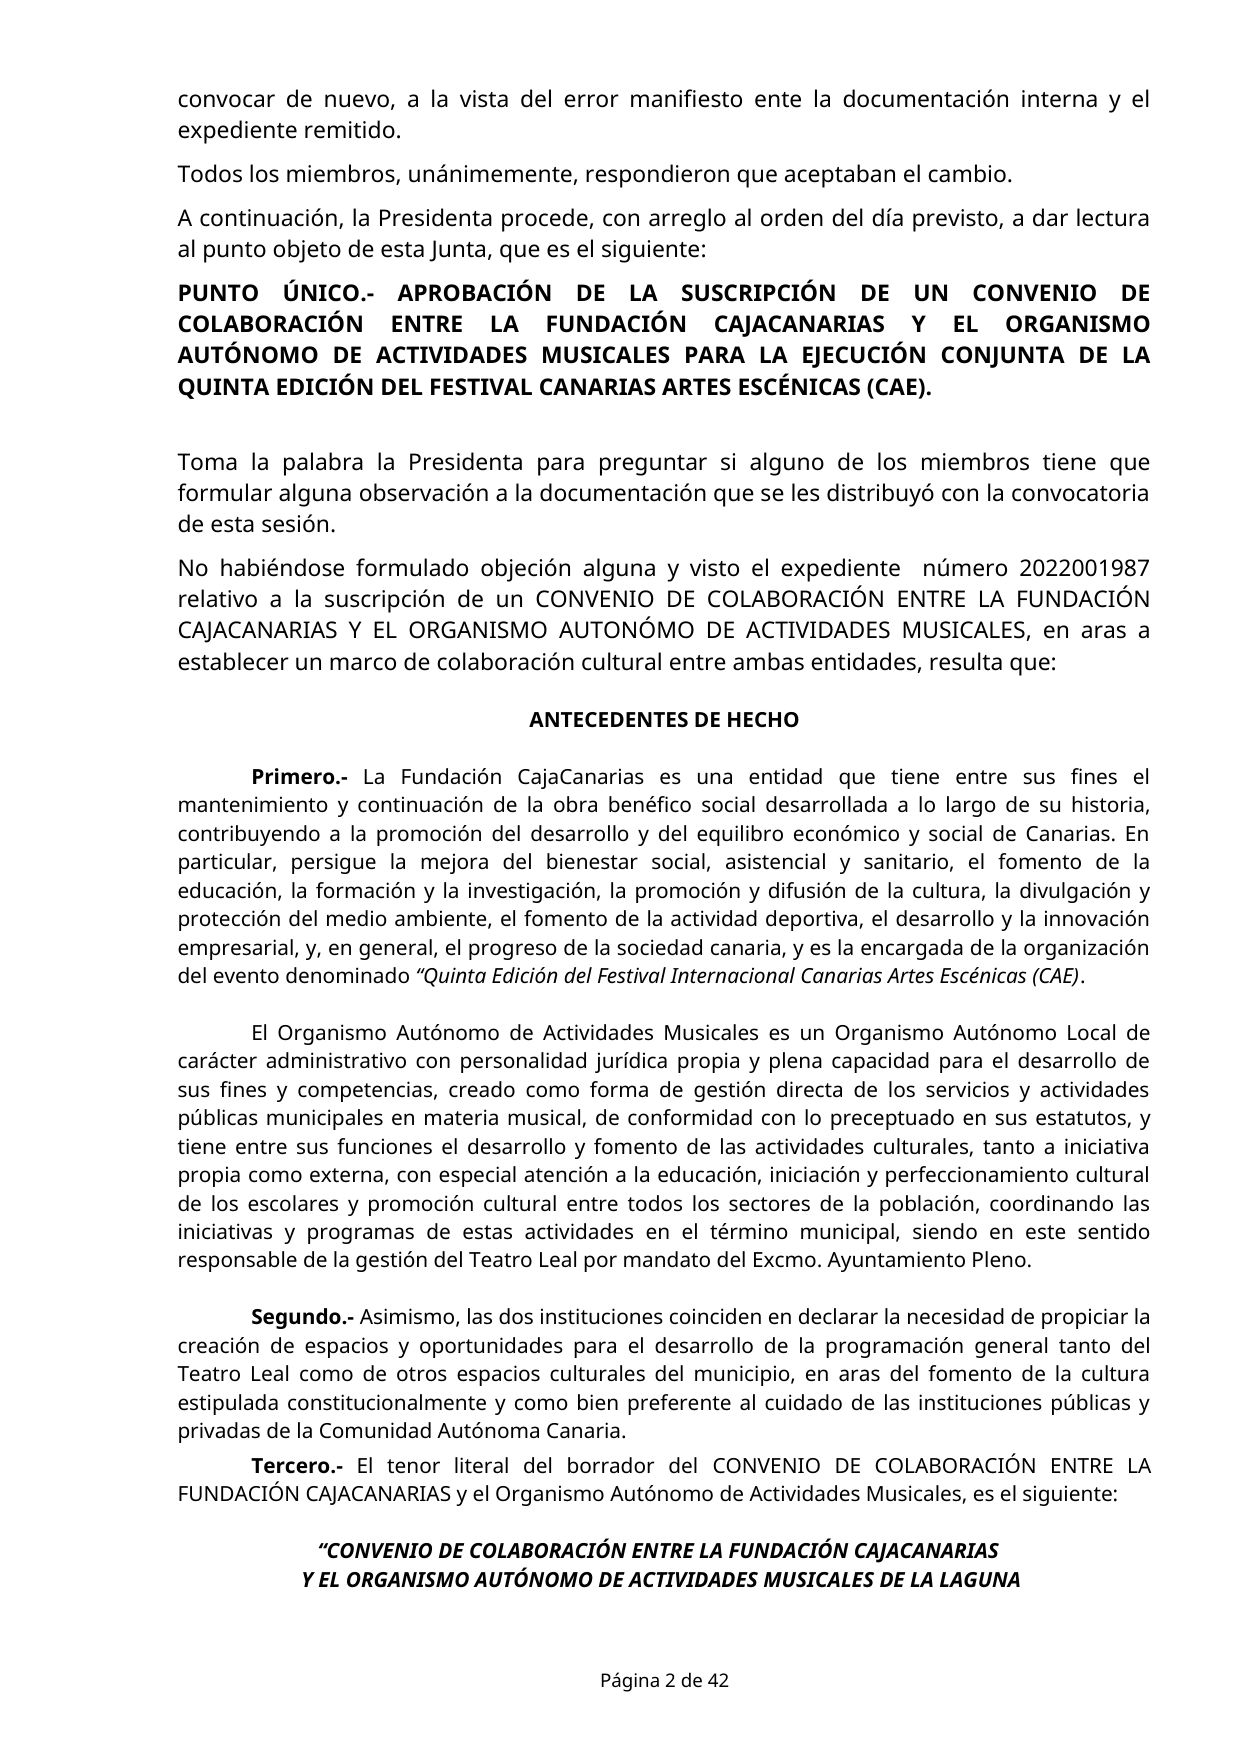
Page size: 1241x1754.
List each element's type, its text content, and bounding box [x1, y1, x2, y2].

text Toma la palabra la Presidenta para preguntar si alguno de los miembros tiene que formular alguna observación a la documentación que se les distribuyó con la convocatoria de esta sesión. [177, 446, 1152, 539]
text ANTECEDENTES DE HECHO [177, 705, 1152, 734]
text PUNTO ÚNICO.- APROBACIÓN DE LA SUSCRIPCIÓN DE UN CONVENIO DE COLABORACIÓN ENTRE LA FUNDACIÓN CAJACANARIAS Y EL ORGANISMO AUTÓNOMO DE ACTIVIDADES MUSICALES PARA LA EJECUCIÓN CONJUNTA DE LA QUINTA EDICIÓN DEL FESTIVAL CANARIAS ARTES ESCÉNICAS (CAE). [177, 277, 1152, 402]
text Y EL ORGANISMO AUTÓNOMO DE ACTIVIDADES MUSICALES DE LA LAGUNA [177, 1565, 1147, 1593]
text No habiéndose formulado objeción alguna y visto el expediente número 2022001987 relativo a la suscripción de un CONVENIO DE COLABORACIÓN ENTRE LA FUNDACIÓN CAJACANARIAS Y EL ORGANISMO AUTONÓMO DE ACTIVIDADES MUSICALES, en aras a establecer un marco de colaboración cultural entre ambas entidades, resulta que: [177, 552, 1152, 677]
text Primero.- La Fundación CajaCanarias es una entidad que tiene entre sus fines el mantenimiento y continuación de la obra benéfico social desarrollada a lo largo de su historia, contribuyendo a la promoción del desarrollo y del equilibro económico y social de Canarias. En particular, persigue la mejora del bienestar social, asistencial y sanitario, el fomento de la educación, la formación y la investigación, la promoción y difusión de la cultura, la divulgación y protección del medio ambiente, el fomento de la actividad deportiva, el desarrollo y la innovación empresarial, y, en general, el progreso de la sociedad canaria, y es la encargada de la organización del evento denominado “Quinta Edición del Festival Internacional Canarias Artes Escénicas (CAE). [177, 762, 1152, 990]
text El Organismo Autónomo de Actividades Musicales es un Organismo Autónomo Local de carácter administrativo con personalidad jurídica propia y plena capacidad para el desarrollo de sus fines y competencias, creado como forma de gestión directa de los servicios y actividades públicas municipales en materia musical, de conformidad con lo preceptuado en sus estatutos, y tiene entre sus funciones el desarrollo y fomento de las actividades culturales, tanto a iniciativa propia como externa, con especial atención a la educación, iniciación y perfeccionamiento cultural de los escolares y promoción cultural entre todos los sectores de la población, coordinando las iniciativas y programas de estas actividades en el término municipal, siendo en este sentido responsable de la gestión del Teatro Leal por mandato del Excmo. Ayuntamiento Pleno. [177, 1018, 1152, 1274]
text “CONVENIO DE COLABORACIÓN ENTRE LA FUNDACIÓN CAJACANARIAS [177, 1536, 1147, 1565]
text Todos los miembros, unánimemente, respondieron que aceptaban el cambio. [177, 158, 1152, 189]
text Segundo.- Asimismo, las dos instituciones coinciden en declarar la necesidad de propiciar la creación de espacios y oportunidades para el desarrollo de la programación general tanto del Teatro Leal como de otros espacios culturales del municipio, en aras del fomento de la cultura estipulada constitucionalmente y como bien preferente al cuidado de las instituciones públicas y privadas de la Comunidad Autónoma Canaria. [177, 1302, 1152, 1445]
text convocar de nuevo, a la vista del error manifiesto ente la documentación interna y el expediente remitido. [177, 83, 1152, 146]
text Tercero.- El tenor literal del borrador del CONVENIO DE COLABORACIÓN ENTRE LA FUNDACIÓN CAJACANARIAS y el Organismo Autónomo de Actividades Musicales, es el siguiente: [177, 1451, 1152, 1508]
text A continuación, la Presidenta procede, con arreglo al orden del día previsto, a dar lectura al punto objeto de esta Junta, que es el siguiente: [177, 202, 1152, 264]
